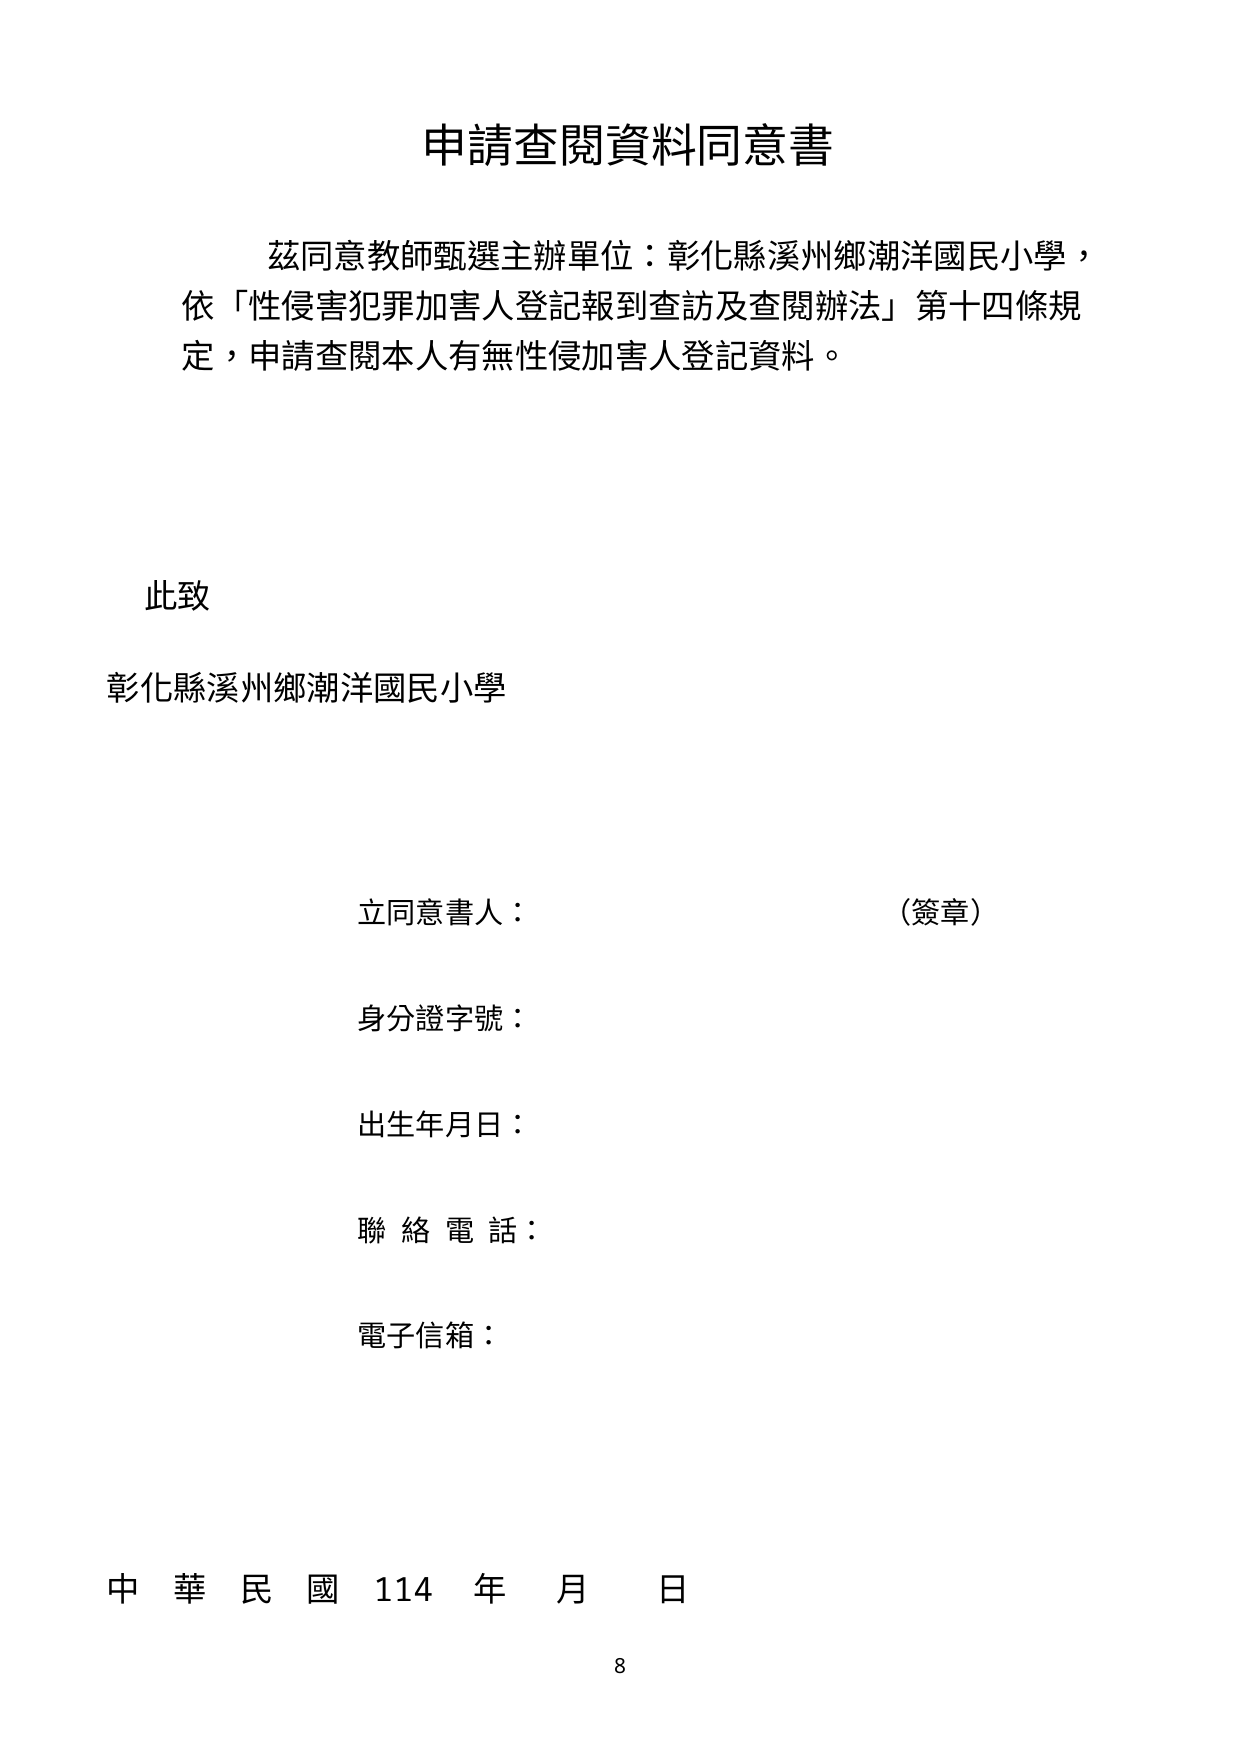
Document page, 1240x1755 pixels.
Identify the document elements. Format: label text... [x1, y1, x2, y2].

text 出生年月日： [209, 1101, 1133, 1144]
text 申請查閱資料同意書 [106, 109, 1149, 175]
text 彰化縣溪州鄉潮洋國民小學 [106, 663, 1133, 709]
text 身分證字號： [209, 996, 1133, 1038]
text 中 華 民 國 114 年 月 日 [106, 1562, 1133, 1611]
text 茲同意教師甄選主辦單位：彰化縣溪州鄉潮洋國民小學，依「性侵害犯罪加害人登記報到查訪及查閱辦法」第十四條規定，申請查閱本人有無性侵加害人登記資料。 [181, 228, 1094, 378]
text 電子信箱： [209, 1313, 1133, 1355]
text 此致 [144, 570, 1133, 618]
text 聯 絡 電 話： [209, 1207, 1133, 1249]
text 立同意書人： （簽章） [209, 890, 1133, 932]
